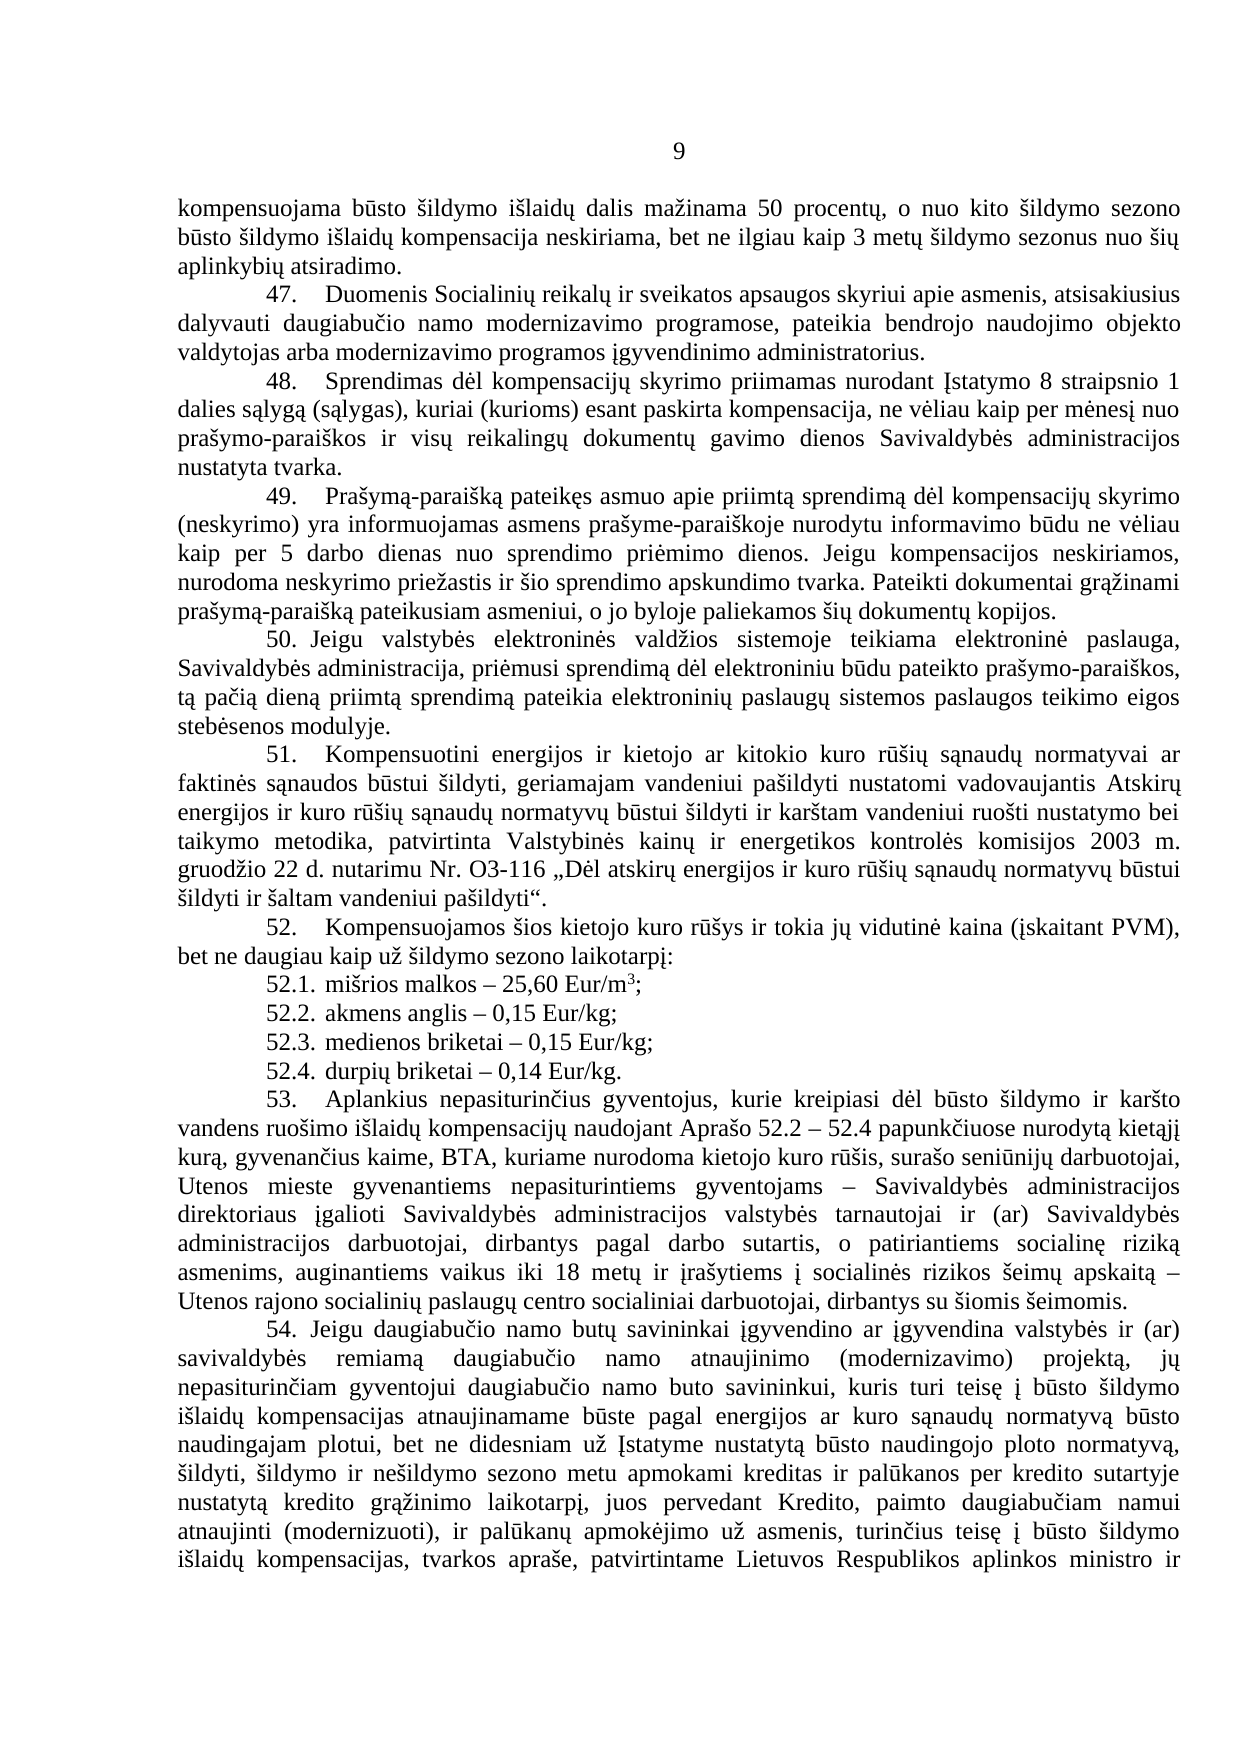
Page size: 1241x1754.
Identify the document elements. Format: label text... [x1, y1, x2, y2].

text 52. Kompensuojamos šios kietojo kuro rūšys ir tokia jų vidutinė kaina (įskaitant PVM), bet ne daugiau kaip už šildymo sezono laikotarpį: [177, 912, 1181, 969]
text 52.3. medienos briketai – 0,15 Eur/kg; [177, 1027, 1181, 1056]
text 52.2. akmens anglis – 0,15 Eur/kg; [177, 998, 1181, 1027]
text 52.4. durpių briketai – 0,14 Eur/kg. [177, 1056, 1181, 1084]
text 49. Prašymą-paraišką pateikęs asmuo apie priimtą sprendimą dėl kompensacijų skyrimo (neskyrimo) yra informuojamas asmens prašyme-paraiškoje nurodytu informavimo būdu ne vėliau kaip per 5 darbo dienas nuo sprendimo priėmimo dienos. Jeigu kompensacijos neskiriamos, nurodoma neskyrimo priežastis ir šio sprendimo apskundimo tvarka. Pateikti dokumentai grąžinami prašymą-paraišką pateikusiam asmeniui, o jo byloje paliekamos šių dokumentų kopijos. [177, 481, 1181, 624]
text kompensuojama būsto šildymo išlaidų dalis mažinama 50 procentų, o nuo kito šildymo sezono būsto šildymo išlaidų kompensacija neskiriama, bet ne ilgiau kaip 3 metų šildymo sezonus nuo šių aplinkybių atsiradimo. [177, 193, 1181, 279]
text 50. Jeigu valstybės elektroninės valdžios sistemoje teikiama elektroninė paslauga, Savivaldybės administracija, priėmusi sprendimą dėl elektroniniu būdu pateikto prašymo-paraiškos, tą pačią dieną priimtą sprendimą pateikia elektroninių paslaugų sistemos paslaugos teikimo eigos stebėsenos modulyje. [177, 624, 1181, 739]
text 53. Aplankius nepasiturinčius gyventojus, kurie kreipiasi dėl būsto šildymo ir karšto vandens ruošimo išlaidų kompensacijų naudojant Aprašo 52.2 – 52.4 papunkčiuose nurodytą kietąjį kurą, gyvenančius kaime, BTA, kuriame nurodoma kietojo kuro rūšis, surašo seniūnijų darbuotojai, Utenos mieste gyvenantiems nepasiturintiems gyventojams – Savivaldybės administracijos direktoriaus įgalioti Savivaldybės administracijos valstybės tarnautojai ir (ar) Savivaldybės administracijos darbuotojai, dirbantys pagal darbo sutartis, o patiriantiems socialinę riziką asmenims, auginantiems vaikus iki 18 metų ir įrašytiems į socialinės rizikos šeimų apskaitą – Utenos rajono socialinių paslaugų centro socialiniai darbuotojai, dirbantys su šiomis šeimomis. [177, 1084, 1181, 1314]
text 51. Kompensuotini energijos ir kietojo ar kitokio kuro rūšių sąnaudų normatyvai ar faktinės sąnaudos būstui šildyti, geriamajam vandeniui pašildyti nustatomi vadovaujantis Atskirų energijos ir kuro rūšių sąnaudų normatyvų būstui šildyti ir karštam vandeniui ruošti nustatymo bei taikymo metodika, patvirtinta Valstybinės kainų ir energetikos kontrolės komisijos 2003 m. gruodžio 22 d. nutarimu Nr. O3-116 „Dėl atskirų energijos ir kuro rūšių sąnaudų normatyvų būstui šildyti ir šaltam vandeniui pašildyti“. [177, 739, 1181, 912]
text 48. Sprendimas dėl kompensacijų skyrimo priimamas nurodant Įstatymo 8 straipsnio 1 dalies sąlygą (sąlygas), kuriai (kurioms) esant paskirta kompensacija, ne vėliau kaip per mėnesį nuo prašymo-paraiškos ir visų reikalingų dokumentų gavimo dienos Savivaldybės administracijos nustatyta tvarka. [177, 366, 1181, 481]
text 47. Duomenis Socialinių reikalų ir sveikatos apsaugos skyriui apie asmenis, atsisakiusius dalyvauti daugiabučio namo modernizavimo programose, pateikia bendrojo naudojimo objekto valdytojas arba modernizavimo programos įgyvendinimo administratorius. [177, 279, 1181, 366]
text 52.1. mišrios malkos – 25,60 Eur/m3; [177, 969, 1181, 998]
text 54. Jeigu daugiabučio namo butų savininkai įgyvendino ar įgyvendina valstybės ir (ar) savivaldybės remiamą daugiabučio namo atnaujinimo (modernizavimo) projektą, jų nepasiturinčiam gyventojui daugiabučio namo buto savininkui, kuris turi teisę į būsto šildymo išlaidų kompensacijas atnaujinamame būste pagal energijos ar kuro sąnaudų normatyvą būsto naudingajam plotui, bet ne didesniam už Įstatyme nustatytą būsto naudingojo ploto normatyvą, šildyti, šildymo ir nešildymo sezono metu apmokami kreditas ir palūkanos per kredito sutartyje nustatytą kredito grąžinimo laikotarpį, juos pervedant Kredito, paimto daugiabučiam namui atnaujinti (modernizuoti), ir palūkanų apmokėjimo už asmenis, turinčius teisę į būsto šildymo išlaidų kompensacijas, tvarkos apraše, patvirtintame Lietuvos Respublikos aplinkos ministro ir [177, 1314, 1181, 1573]
